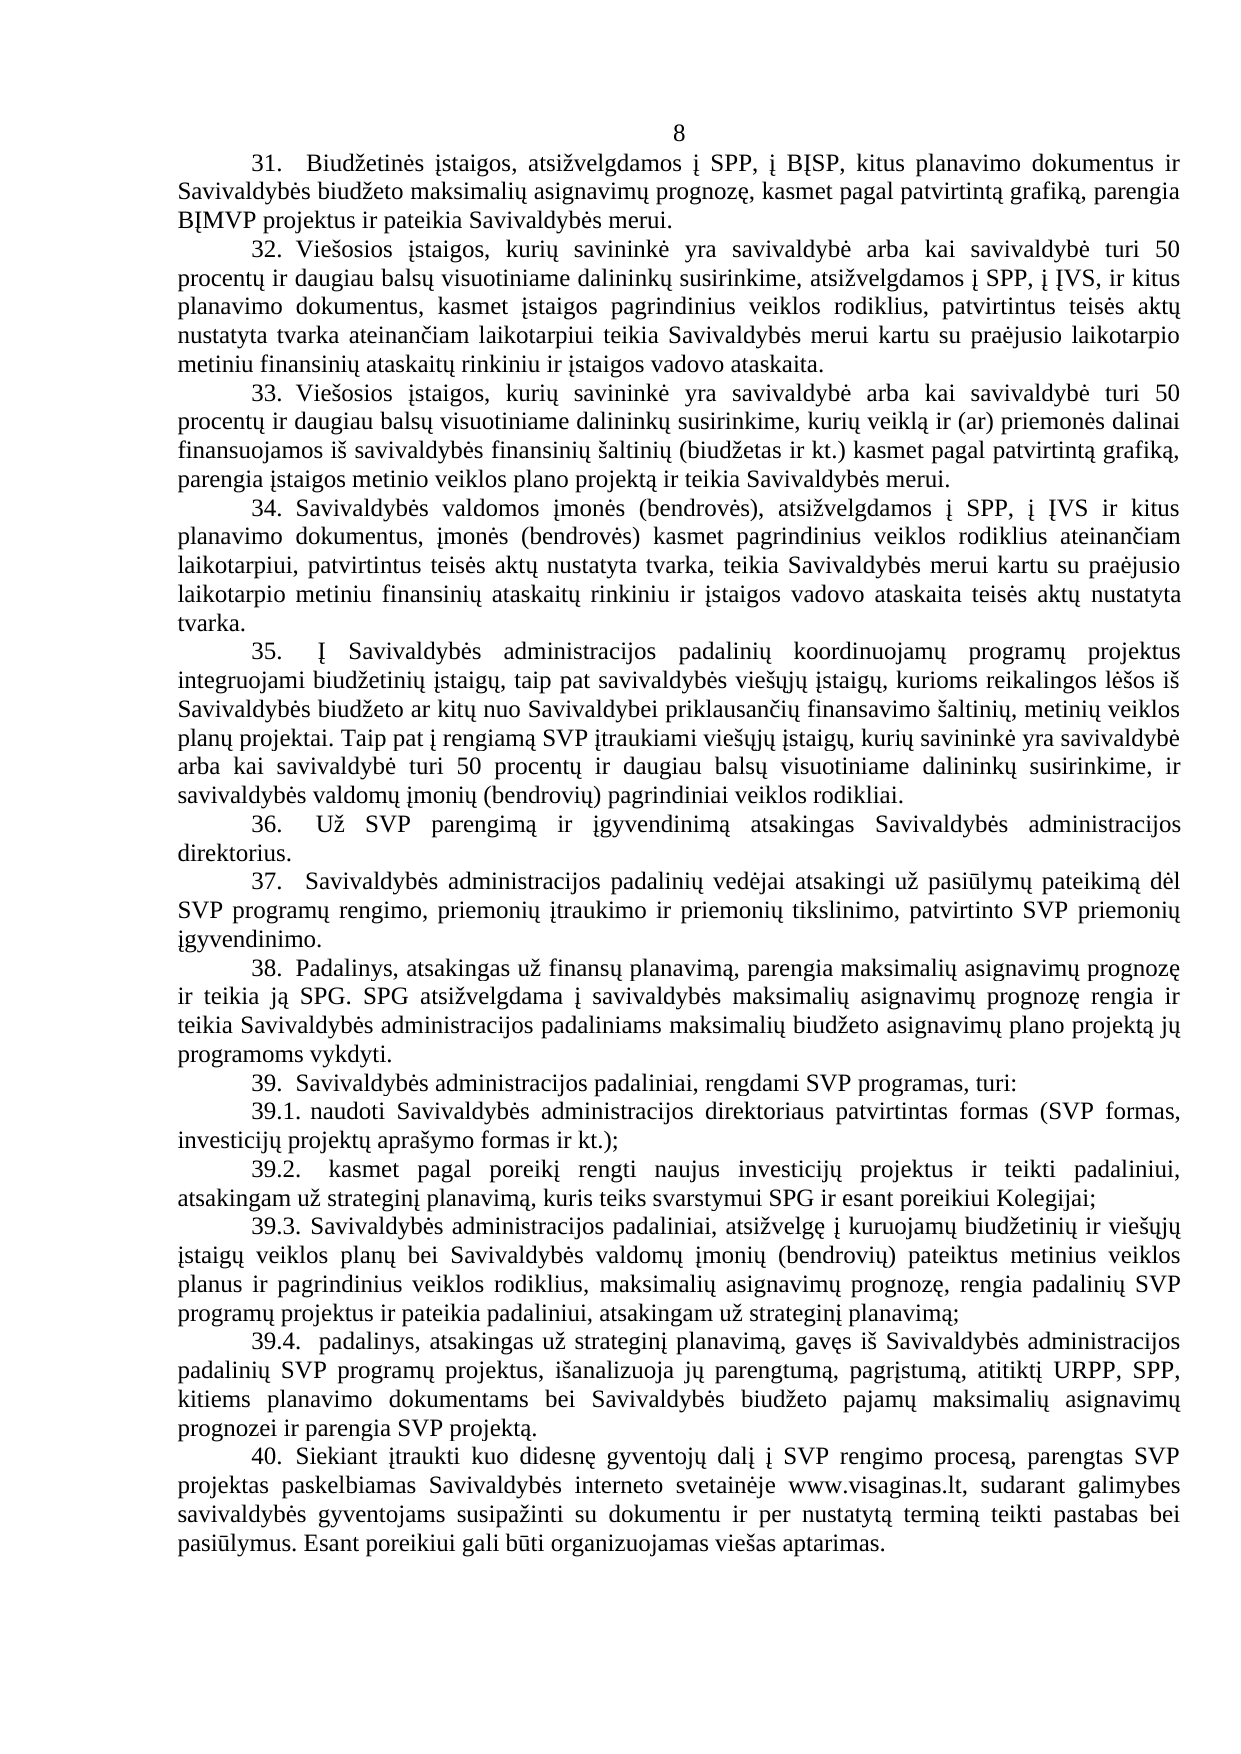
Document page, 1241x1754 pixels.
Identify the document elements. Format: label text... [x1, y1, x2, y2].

text 40. Siekiant įtraukti kuo didesnę gyventojų dalį į SVP rengimo procesą, parengtas SVP projektas paskelbiamas Savivaldybės interneto svetainėje www.visaginas.lt, sudarant galimybes savivaldybės gyventojams susipažinti su dokumentu ir per nustatytą terminą teikti pastabas bei pasiūlymus. Esant poreikiui gali būti organizuojamas viešas aptarimas. [177, 1441, 1181, 1556]
text 39.1. naudoti Savivaldybės administracijos direktoriaus patvirtintas formas (SVP formas, investicijų projektų aprašymo formas ir kt.); [177, 1096, 1181, 1154]
text 35. Į Savivaldybės administracijos padalinių koordinuojamų programų projektus integruojami biudžetinių įstaigų, taip pat savivaldybės viešųjų įstaigų, kurioms reikalingos lėšos iš Savivaldybės biudžeto ar kitų nuo Savivaldybei priklausančių finansavimo šaltinių, metinių veiklos planų projektai. Taip pat į rengiamą SVP įtraukiami viešųjų įstaigų, kurių savininkė yra savivaldybė arba kai savivaldybė turi 50 procentų ir daugiau balsų visuotiniame dalininkų susirinkime, ir savivaldybės valdomų įmonių (bendrovių) pagrindiniai veiklos rodikliai. [177, 636, 1181, 809]
text 33. Viešosios įstaigos, kurių savininkė yra savivaldybė arba kai savivaldybė turi 50 procentų ir daugiau balsų visuotiniame dalininkų susirinkime, kurių veiklą ir (ar) priemonės dalinai finansuojamos iš savivaldybės finansinių šaltinių (biudžetas ir kt.) kasmet pagal patvirtintą grafiką, parengia įstaigos metinio veiklos plano projektą ir teikia Savivaldybės merui. [177, 378, 1181, 493]
text 37. Savivaldybės administracijos padalinių vedėjai atsakingi už pasiūlymų pateikimą dėl SVP programų rengimo, priemonių įtraukimo ir priemonių tikslinimo, patvirtinto SVP priemonių įgyvendinimo. [177, 866, 1181, 953]
text 39.3. Savivaldybės administracijos padaliniai, atsižvelgę į kuruojamų biudžetinių ir viešųjų įstaigų veiklos planų bei Savivaldybės valdomų įmonių (bendrovių) pateiktus metinius veiklos planus ir pagrindinius veiklos rodiklius, maksimalių asignavimų prognozę, rengia padalinių SVP programų projektus ir pateikia padaliniui, atsakingam už strateginį planavimą; [177, 1211, 1181, 1326]
text 39. Savivaldybės administracijos padaliniai, rengdami SVP programas, turi: [177, 1068, 1181, 1096]
text 39.4. padalinys, atsakingas už strateginį planavimą, gavęs iš Savivaldybės administracijos padalinių SVP programų projektus, išanalizuoja jų parengtumą, pagrįstumą, atitiktį URPP, SPP, kitiems planavimo dokumentams bei Savivaldybės biudžeto pajamų maksimalių asignavimų prognozei ir parengia SVP projektą. [177, 1326, 1181, 1441]
text 36. Už SVP parengimą ir įgyvendinimą atsakingas Savivaldybės administracijos direktorius. [177, 809, 1181, 866]
text 31. Biudžetinės įstaigos, atsižvelgdamos į SPP, į BĮSP, kitus planavimo dokumentus ir Savivaldybės biudžeto maksimalių asignavimų prognozę, kasmet pagal patvirtintą grafiką, parengia BĮMVP projektus ir pateikia Savivaldybės merui. [177, 148, 1181, 234]
text 38. Padalinys, atsakingas už finansų planavimą, parengia maksimalių asignavimų prognozę ir teikia ją SPG. SPG atsižvelgdama į savivaldybės maksimalių asignavimų prognozę rengia ir teikia Savivaldybės administracijos padaliniams maksimalių biudžeto asignavimų plano projektą jų programoms vykdyti. [177, 953, 1181, 1068]
text 34. Savivaldybės valdomos įmonės (bendrovės), atsižvelgdamos į SPP, į ĮVS ir kitus planavimo dokumentus, įmonės (bendrovės) kasmet pagrindinius veiklos rodiklius ateinančiam laikotarpiui, patvirtintus teisės aktų nustatyta tvarka, teikia Savivaldybės merui kartu su praėjusio laikotarpio metiniu finansinių ataskaitų rinkiniu ir įstaigos vadovo ataskaita teisės aktų nustatyta tvarka. [177, 493, 1181, 636]
text 39.2. kasmet pagal poreikį rengti naujus investicijų projektus ir teikti padaliniui, atsakingam už strateginį planavimą, kuris teiks svarstymui SPG ir esant poreikiui Kolegijai; [177, 1154, 1181, 1211]
text 32. Viešosios įstaigos, kurių savininkė yra savivaldybė arba kai savivaldybė turi 50 procentų ir daugiau balsų visuotiniame dalininkų susirinkime, atsižvelgdamos į SPP, į ĮVS, ir kitus planavimo dokumentus, kasmet įstaigos pagrindinius veiklos rodiklius, patvirtintus teisės aktų nustatyta tvarka ateinančiam laikotarpiui teikia Savivaldybės merui kartu su praėjusio laikotarpio metiniu finansinių ataskaitų rinkiniu ir įstaigos vadovo ataskaita. [177, 234, 1181, 378]
